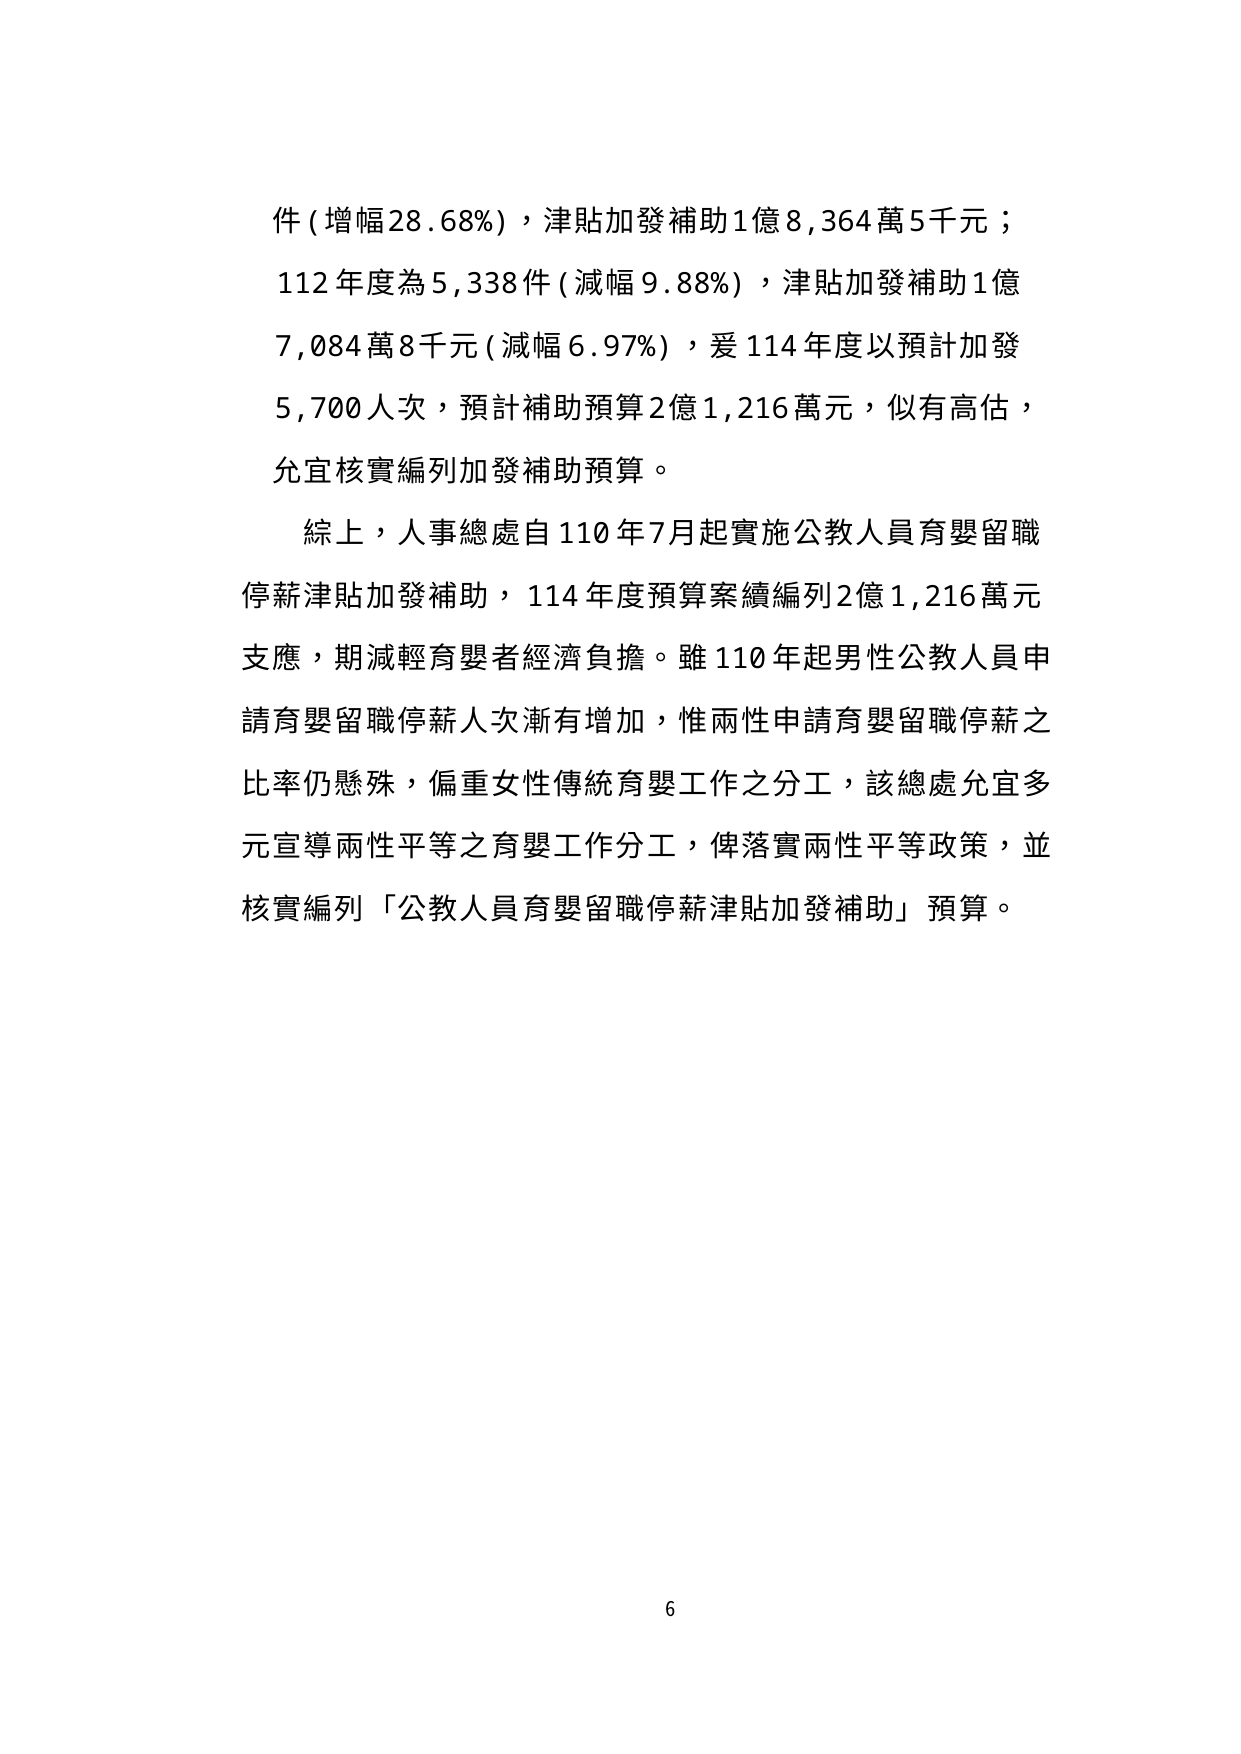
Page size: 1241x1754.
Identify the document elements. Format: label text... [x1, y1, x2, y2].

text 件(增幅28.68%)，津貼加發補助1億8,364萬5千元；112年度為5,338件(減幅9.88%)，津貼加發補助1億7,084萬8千元(減幅6.97%)，爰114年度以預計加發5,700人次，預計補助預算2億1,216萬元，似有高估，允宜核實編列加發補助預算。 [266, 177, 1063, 490]
text 綜上，人事總處自110年7月起實施公教人員育嬰留職停薪津貼加發補助，114年度預算案續編列2億1,216萬元支應，期減輕育嬰者經濟負擔。雖110年起男性公教人員申請育嬰留職停薪人次漸有增加，惟兩性申請育嬰留職停薪之比率仍懸殊，偏重女性傳統育嬰工作之分工，該總處允宜多元宣導兩性平等之育嬰工作分工，俾落實兩性平等政策，並核實編列「公教人員育嬰留職停薪津貼加發補助」預算。 [236, 490, 1063, 927]
